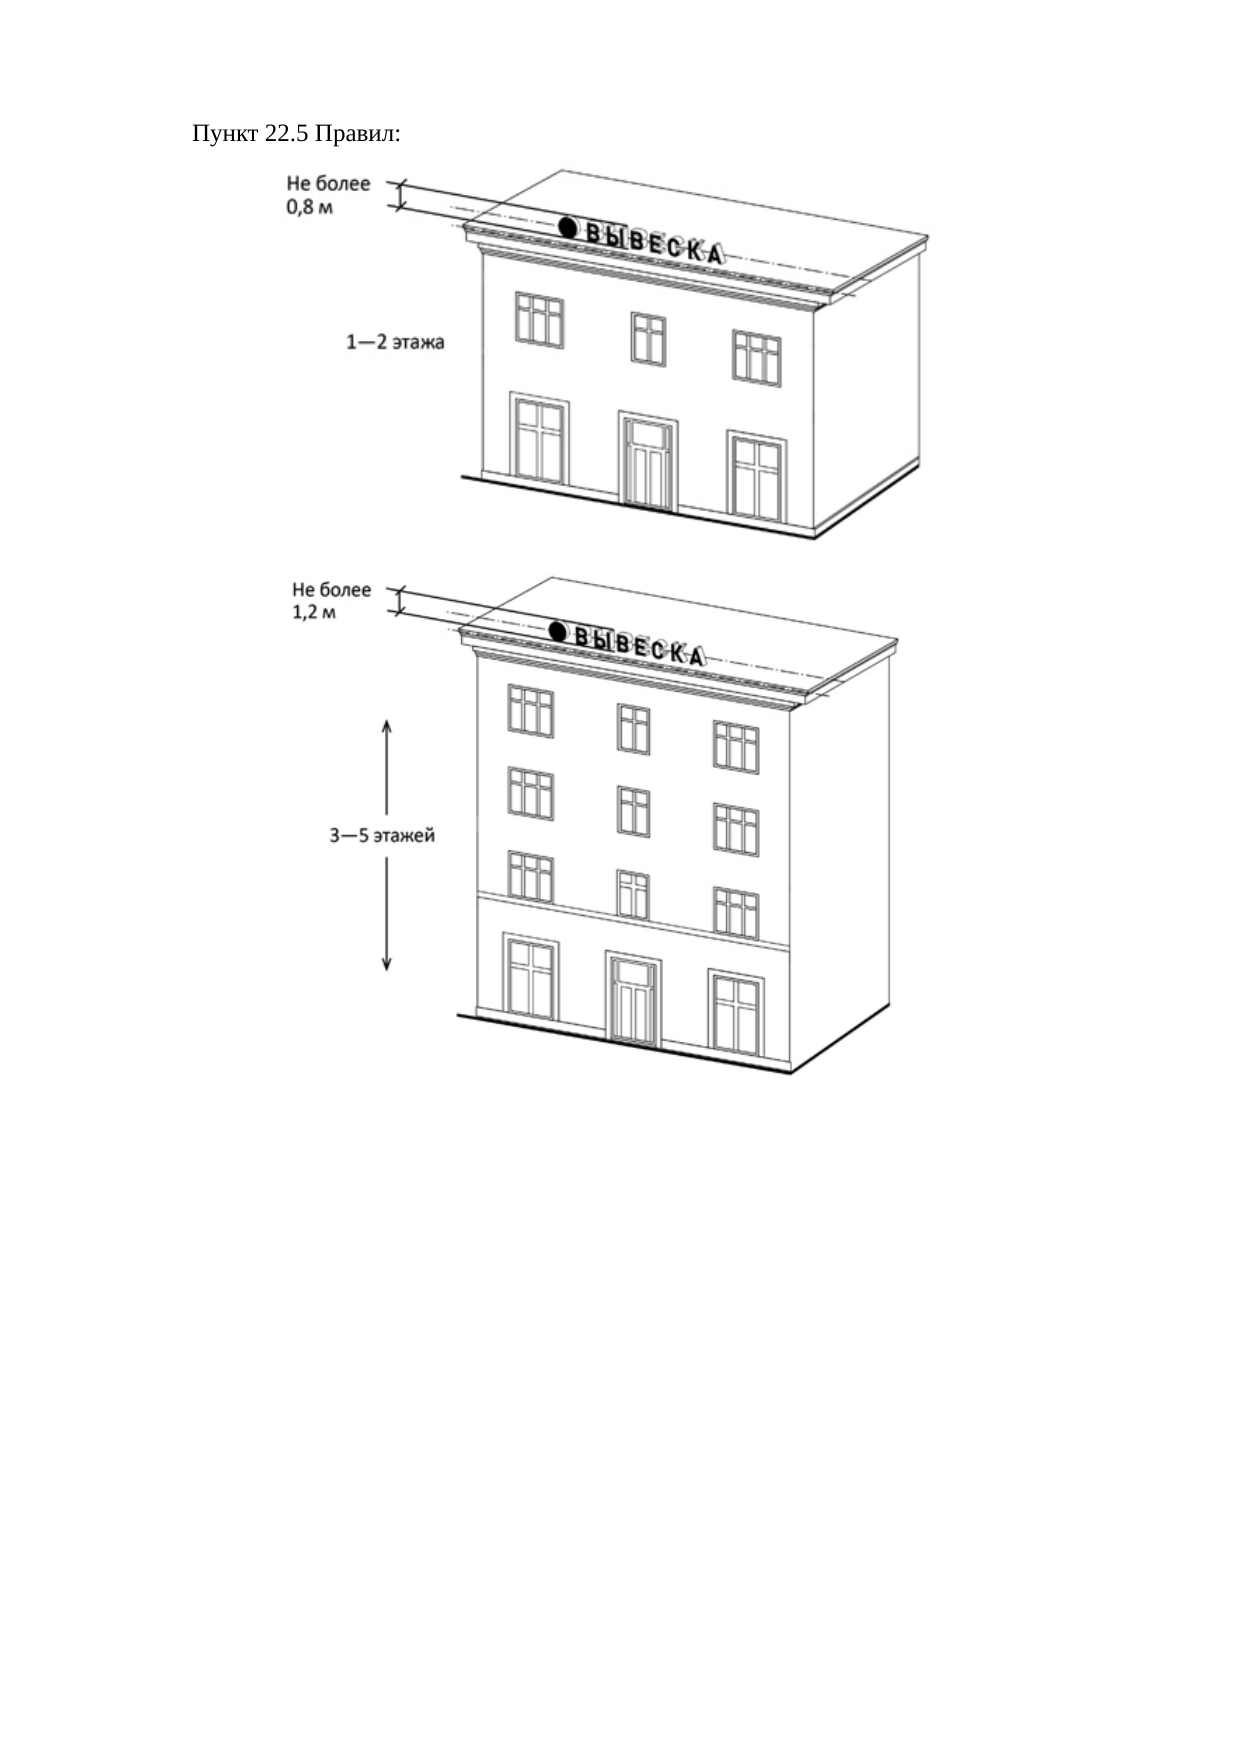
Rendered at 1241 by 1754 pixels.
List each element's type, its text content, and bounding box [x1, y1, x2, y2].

picture [269, 562, 970, 1104]
text Пункт 22.5 Правил: [118, 118, 1122, 147]
picture [204, 149, 983, 559]
